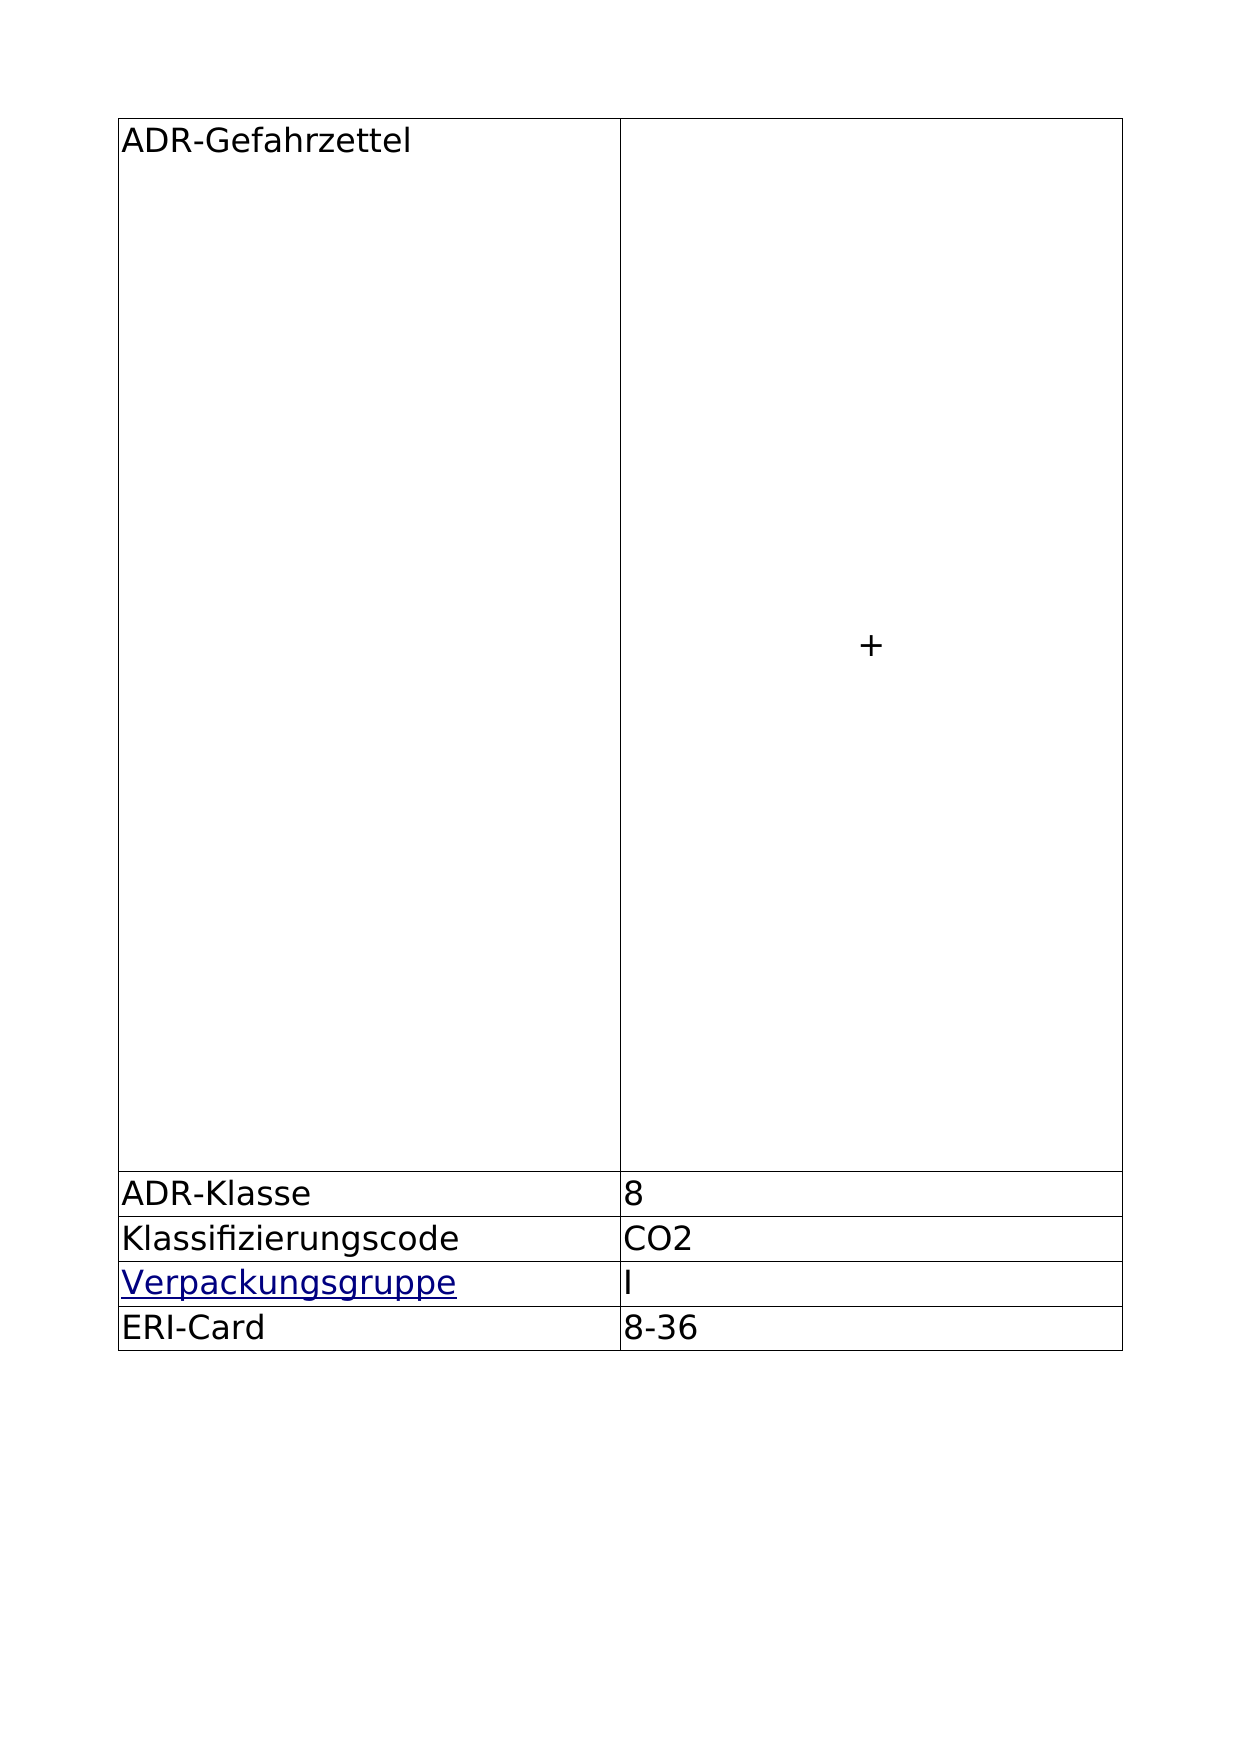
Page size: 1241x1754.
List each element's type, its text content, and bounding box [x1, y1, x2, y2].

table_cell ADR-Klasse [119, 1172, 620, 1216]
table_cell ADR-Gefahrzettel [119, 119, 620, 1171]
table_cell Klassifizierungscode [119, 1217, 620, 1261]
table_cell 8-36 [621, 1307, 1122, 1350]
table_cell Verpackungsgruppe [119, 1262, 620, 1306]
table_cell CO2 [621, 1217, 1122, 1261]
table_cell I [621, 1262, 1122, 1306]
table_cell ERI-Card [119, 1307, 620, 1350]
table_cell + [621, 119, 1122, 1171]
table_cell 8 [621, 1172, 1122, 1216]
